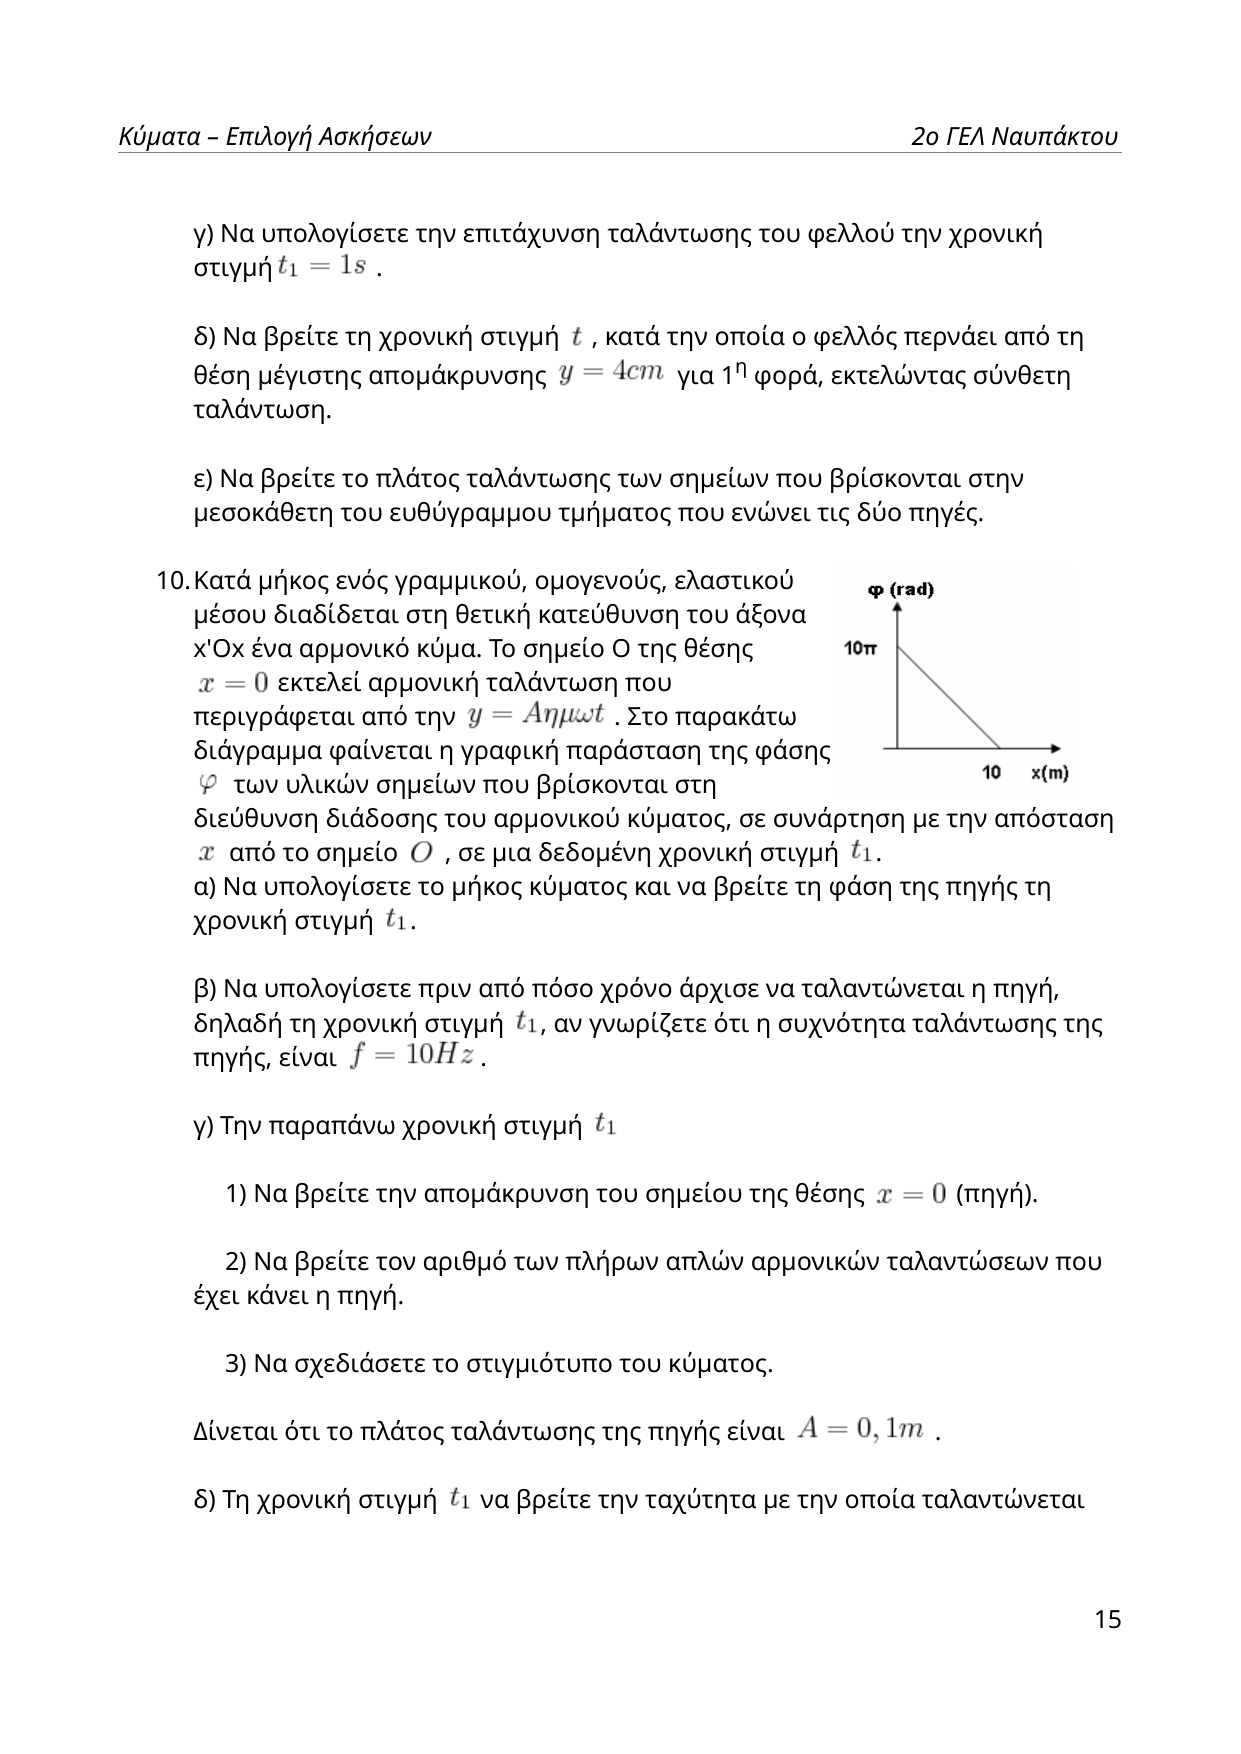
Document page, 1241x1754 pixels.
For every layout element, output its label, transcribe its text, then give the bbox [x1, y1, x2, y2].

picture [871, 1177, 950, 1208]
list Κατά μήκος ενός γραμμικού, ομογενούς, ελαστικού μέσου διαδίδεται στη θετική κατεύθυνση του άξονα x'Οx ένα αρμονικό κύμα. Το σημείο Ο της θέσης εκτελεί αρ­μονική ταλάντωση που περιγράφεται από την . Στο παρακάτω διάγραμμα φαίνεται η γραφική παράσταση της φάσης των υλικών σημείων που βρίσκονται στη διεύθυνση διάδοσης του αρμο­νικού κύματος, σε συνάρτηση με την απόσταση από το σημείο , σε μια δεδομένη χρονική στιγμή . α) Να υπολογίσετε το μήκος κύματος και να βρείτε τη φάση της πηγής τη χρονική στιγμή . β) Να υπολογίσετε πριν από πόσο χρόνο άρχισε να ταλαντώνεται η πηγή, δηλαδή τη χρονική στιγμή , αν γνωρίζετε ότι η συχνότητα ταλάντωσης της πηγής, είναι . γ) Την παραπάνω χρονική στιγμή 1) Να βρείτε την απομάκρυνση του σημείου της θέσης (πηγή). 2) Να βρείτε τον αριθμό των πλήρων απλών αρμονικών ταλαντώσεων που έχει κάνει η πηγή. 3) Να σχεδιάσετε το στιγμιότυπο του κύματος. Δίνεται ότι το πλάτος ταλάντωσης της πηγής είναι . δ) Τη χρονική στιγμή να βρείτε την ταχύτητα με την οποία ταλαντώνεται [156, 562, 1122, 1516]
picture [553, 355, 671, 390]
picture [836, 565, 1075, 797]
picture [510, 1005, 540, 1040]
picture [380, 903, 410, 937]
picture [193, 769, 227, 799]
picture [462, 698, 614, 733]
picture [589, 1107, 619, 1142]
picture [272, 250, 376, 284]
picture [846, 835, 876, 869]
picture [566, 320, 592, 350]
picture [193, 839, 223, 865]
picture [405, 837, 445, 867]
picture [444, 1482, 474, 1516]
picture [193, 667, 272, 697]
picture [343, 1039, 481, 1074]
list γ) Να υπολογίσετε την επιτάχυνση ταλάντωσης του φελλού την χρονική στιγμή. δ) Να βρείτε τη χρονική στιγμή , κατά την οποία ο φελλός περνάει από τη θέση μέγιστης απο­μάκρυνσης για 1η φορά, εκτελώντας σύνθετη ταλάντωση. ε) Να βρείτε το πλάτος ταλάντωσης των σημείων που βρίσκονται στην μεσοκάθετη του ευθύγραμμου τμήματος που ενώνει τις δύο πηγές. [156, 182, 1122, 528]
picture [791, 1414, 935, 1448]
